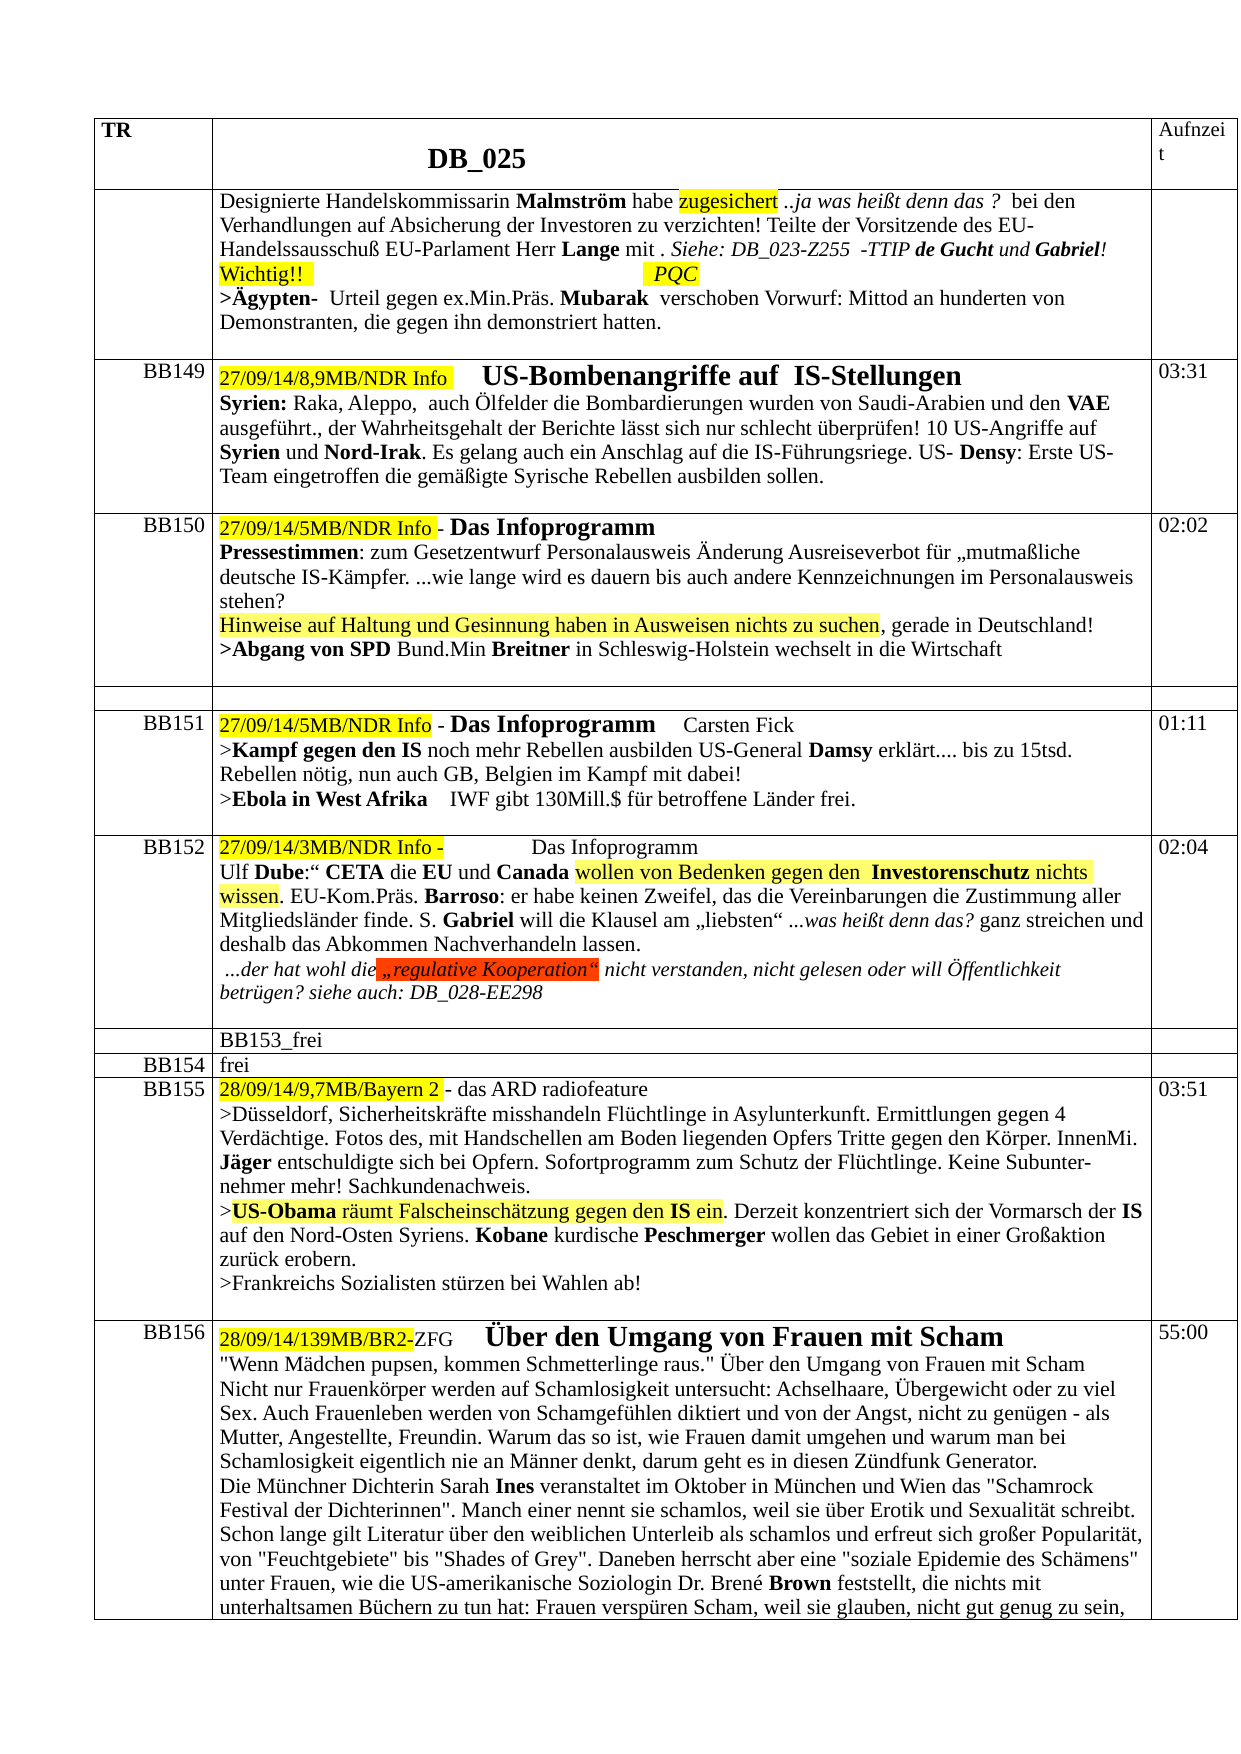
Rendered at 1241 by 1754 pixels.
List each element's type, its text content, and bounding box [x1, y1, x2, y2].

table_cell 02:02 [1152, 514, 1237, 686]
table_cell BB149 [95, 360, 212, 512]
table_cell 03:31 [1152, 360, 1237, 512]
table_cell [1152, 1029, 1237, 1053]
table_cell BB153_frei [213, 1029, 1151, 1053]
table_cell 02:04 [1152, 836, 1237, 1028]
table_cell 03:51 [1152, 1078, 1237, 1320]
table_cell 27/09/14/3MB/NDR Info - Das Infoprogramm Ulf Dube:“ CETA die EU und Canada wollen von Bedenken gegen den Investorenschutz nichts wissen. EU-Kom.Präs. Barroso: er habe keinen Zweifel, das die Vereinbarungen die Zustimmung aller Mitgliedsländer finde. S. Gabriel will die Klausel am „liebsten“ ...was heißt denn das? ganz streichen und deshalb das Abkommen Nachverhandeln lassen. ...der hat wohl die „regulative Kooperation“ nicht verstanden, nicht gelesen oder will Öffentlichkeit betrügen? siehe auch: DB_028-EE298 [213, 836, 1151, 1028]
table_cell [1152, 190, 1237, 359]
table_cell Designierte Handelskommissarin Malmström habe zugesichert ..ja was heißt denn das ? bei den Verhandlungen auf Absicherung der Investoren zu verzichten! Teilte der Vorsitzende des EU-Handelssausschuß EU-Parlament Herr Lange mit . Siehe: DB_023-Z255 -TTIP de Gucht und Gabriel! Wichtig!! PQC >Ägypten- Urteil gegen ex.Min.Präs. Mubarak verschoben Vorwurf: Mittod an hunderten von Demonstranten, die gegen ihn demonstriert hatten. [213, 190, 1151, 359]
table_cell 27/09/14/5MB/NDR Info - Das Infoprogramm Carsten Fick >Kampf gegen den IS noch mehr Rebellen ausbilden US-General Damsy erklärt.... bis zu 15tsd. Rebellen nötig, nun auch GB, Belgien im Kampf mit dabei! >Ebola in West Afrika IWF gibt 130Mill.$ für betroffene Länder frei. [213, 711, 1151, 835]
table_cell BB150 [95, 514, 212, 686]
table_cell 55:00 [1152, 1321, 1237, 1619]
table_cell BB152 [95, 836, 212, 1028]
table_cell [1152, 687, 1237, 710]
table_cell BB151 [95, 711, 212, 835]
table_cell [213, 687, 1151, 710]
table_header DB_025 [213, 119, 1151, 189]
table_header TR [95, 119, 212, 189]
table_cell [95, 190, 212, 359]
table_cell BB156 [95, 1321, 212, 1619]
table_cell 01:11 [1152, 711, 1237, 835]
table_cell [95, 1029, 212, 1053]
table_cell 28/09/14/9,7MB/Bayern 2 - das ARD radiofeature >Düsseldorf, Sicherheitskräfte misshandeln Flüchtlinge in Asylunterkunft. Ermittlungen gegen 4 Verdächtige. Fotos des, mit Handschellen am Boden liegenden Opfers Tritte gegen den Körper. InnenMi. Jäger entschuldigte sich bei Opfern. Sofortprogramm zum Schutz der Flüchtlinge. Keine Subunter-nehmer mehr! Sachkundenachweis. >US-Obama räumt Falscheinschätzung gegen den IS ein. Derzeit konzentriert sich der Vormarsch der IS auf den Nord-Osten Syriens. Kobane kurdische Peschmerger wollen das Gebiet in einer Großaktion zurück erobern. >Frankreichs Sozialisten stürzen bei Wahlen ab! [213, 1078, 1151, 1320]
table_cell BB155 [95, 1078, 212, 1320]
table_cell frei [213, 1054, 1151, 1077]
table_cell 27/09/14/5MB/NDR Info - Das Infoprogramm Pressestimmen: zum Gesetzentwurf Personalausweis Änderung Ausreiseverbot für „mutmaßliche deutsche IS-Kämpfer. ...wie lange wird es dauern bis auch andere Kennzeichnungen im Personalausweis stehen? Hinweise auf Haltung und Gesinnung haben in Ausweisen nichts zu suchen, gerade in Deutschland! >Abgang von SPD Bund.Min Breitner in Schleswig-Holstein wechselt in die Wirtschaft [213, 514, 1151, 686]
table_header Aufnzeit [1152, 119, 1237, 189]
table_cell 27/09/14/8,9MB/NDR Info US-Bombenangriffe auf IS-Stellungen Syrien: Raka, Aleppo, auch Ölfelder die Bombardierungen wurden von Saudi-Arabien und den VAE ausgeführt., der Wahrheitsgehalt der Berichte lässt sich nur schlecht überprüfen! 10 US-Angriffe auf Syrien und Nord-Irak. Es gelang auch ein Anschlag auf die IS-Führungsriege. US- Densy: Erste US-Team eingetroffen die gemäßigte Syrische Rebellen ausbilden sollen. [213, 360, 1151, 512]
table_cell 28/09/14/139MB/BR2-ZFG Über den Umgang von Frauen mit Scham "Wenn Mädchen pupsen, kommen Schmetterlinge raus." Über den Umgang von Frauen mit Scham Nicht nur Frauenkörper werden auf Schamlosigkeit untersucht: Achselhaare, Übergewicht oder zu viel Sex. Auch Frauenleben werden von Schamgefühlen diktiert und von der Angst, nicht zu genügen - als Mutter, Angestellte, Freundin. Warum das so ist, wie Frauen damit umgehen und warum man bei Schamlosigkeit eigentlich nie an Männer denkt, darum geht es in diesen Zündfunk Generator. Die Münchner Dichterin Sarah Ines veranstaltet im Oktober in München und Wien das "Schamrock Festival der Dichterinnen". Manch einer nennt sie schamlos, weil sie über Erotik und Sexualität schreibt. Schon lange gilt Literatur über den weiblichen Unterleib als schamlos und erfreut sich großer Popularität, von "Feuchtgebiete" bis "Shades of Grey". Daneben herrscht aber eine "soziale Epidemie des Schämens" unter Frauen, wie die US-amerikanische Soziologin Dr. Brené Brown feststellt, die nichts mit unterhaltsamen Büchern zu tun hat: Frauen verspüren Scham, weil sie glauben, nicht gut genug zu sein, [213, 1321, 1151, 1619]
table_cell BB154 [95, 1054, 212, 1077]
table_cell [1152, 1054, 1237, 1077]
table_cell [95, 687, 212, 710]
